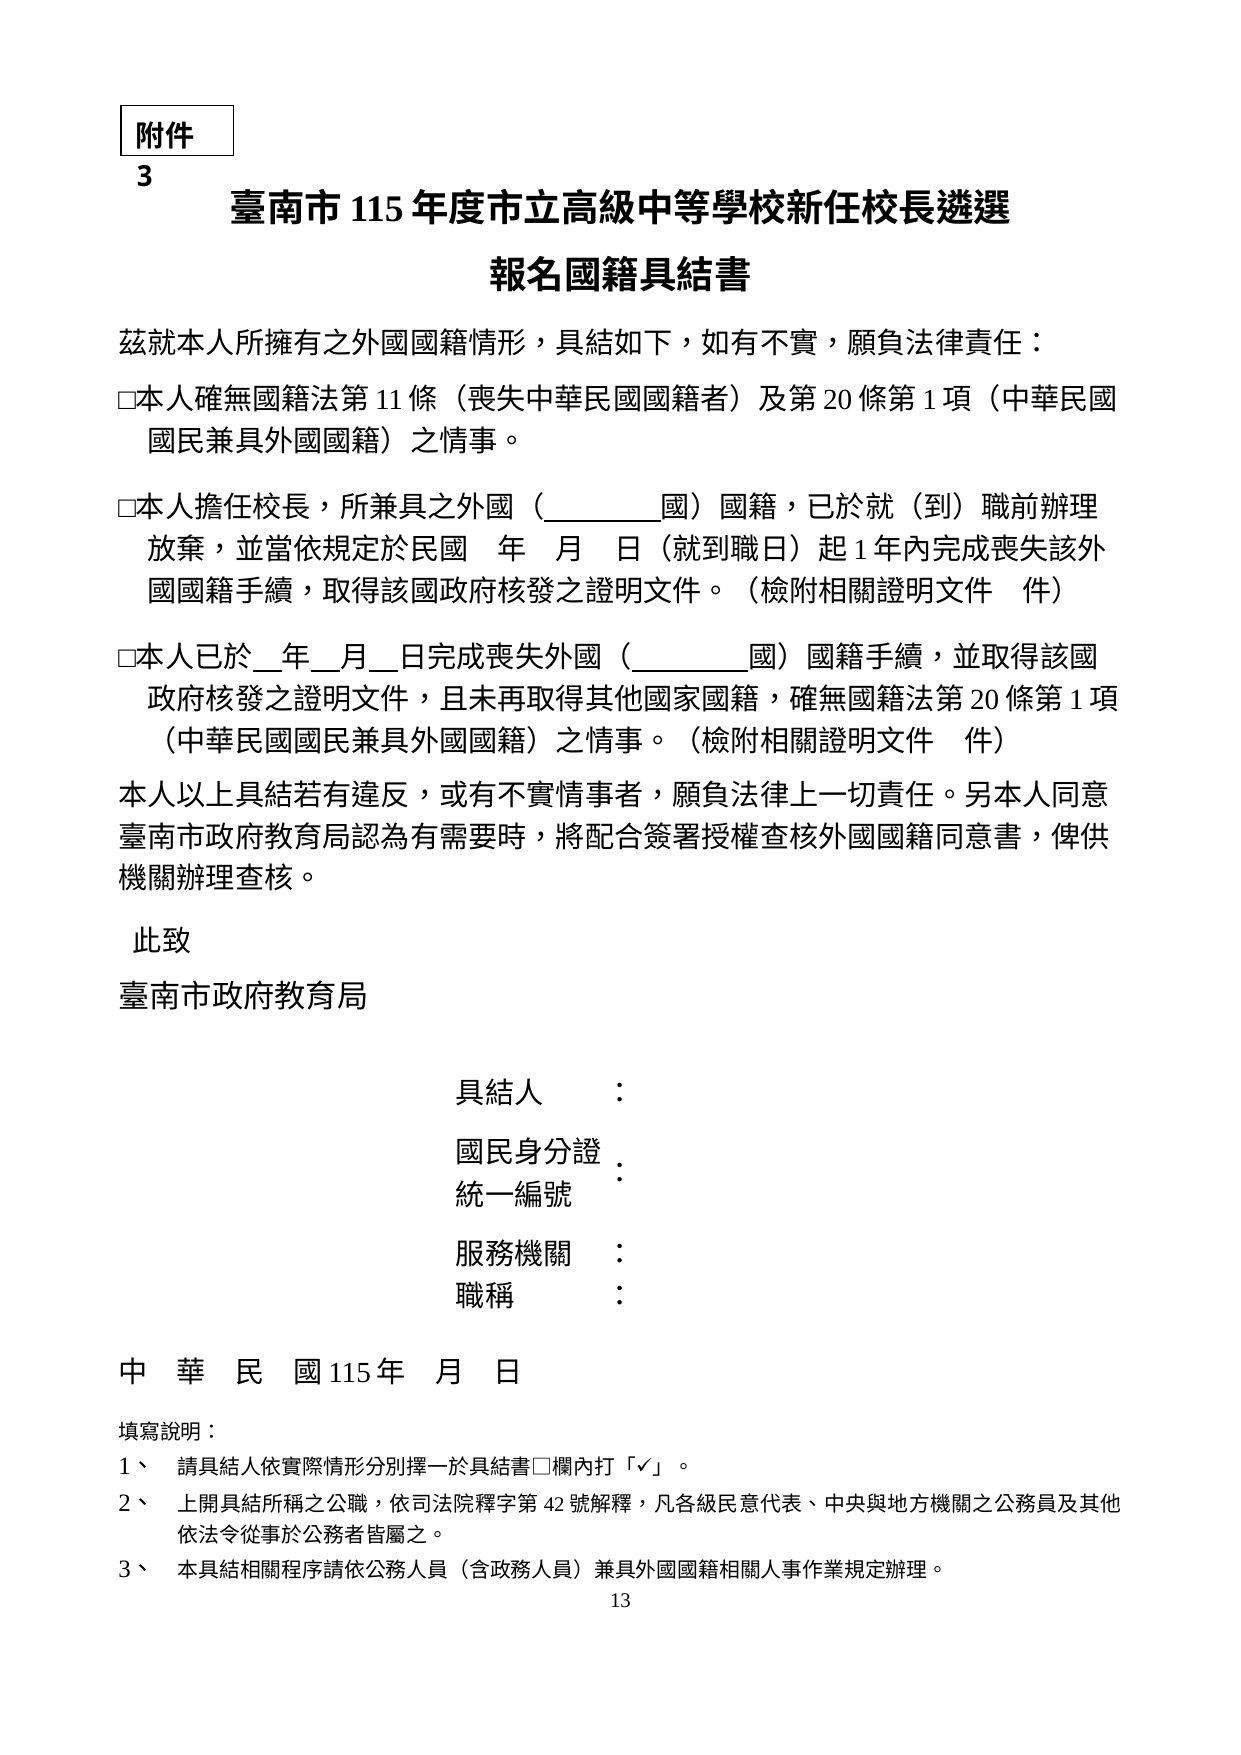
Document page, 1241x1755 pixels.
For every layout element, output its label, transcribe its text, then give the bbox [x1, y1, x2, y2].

text □本人已於 年 月 日完成喪失外國（ 國）國籍手續，並取得該國政府核發之證明文件，且未再取得其他國家國籍，確無國籍法第20條第1項（中華民國國民兼具外國國籍）之情事。（檢附相關證明文件 件） [118, 634, 1122, 759]
table_header [362, 1070, 456, 1112]
table_cell [362, 1112, 456, 1129]
table_header 具結人 [456, 1070, 606, 1112]
text 本人以上具結若有違反，或有不實情事者，願負法律上一切責任。另本人同意臺南市政府教育局認為有需要時，將配合簽署授權查核外國國籍同意書，俾供機關辦理查核。 [118, 772, 1122, 897]
table_cell ： [606, 1129, 1093, 1213]
table_cell 職稱 [456, 1273, 606, 1315]
list 本具結相關程序請依公務人員（含政務人員）兼具外國國籍相關人事作業規定辦理。 [118, 1548, 1122, 1585]
table_cell [362, 1214, 456, 1230]
text 中 華 民 國115年 月 日 [118, 1348, 1122, 1391]
text 臺南市政府教育局 [118, 974, 1122, 1016]
table_header ： [606, 1070, 1093, 1112]
table_cell [362, 1129, 456, 1213]
table_cell [362, 1273, 456, 1315]
text 茲就本人所擁有之外國國籍情形，具結如下，如有不實，願負法律責任： [118, 312, 1122, 364]
text 報名國籍具結書 [118, 245, 1122, 299]
table_cell ： [606, 1273, 1093, 1315]
text 填寫說明： [118, 1416, 1122, 1446]
table_cell [606, 1214, 1093, 1230]
table_cell 國民身分證 統一編號 [456, 1129, 606, 1213]
list 請具結人依實際情形分別擇一於具結書□欄內打「」。 [118, 1446, 1122, 1482]
text 此致 [118, 909, 1122, 962]
text □本人確無國籍法第11條（喪失中華民國國籍者）及第20條第1項（中華民國國民兼具外國國籍）之情事。 [118, 376, 1122, 459]
table_cell [606, 1112, 1093, 1129]
text 臺南市115年度市立高級中等學校新任校長遴選 [118, 178, 1122, 232]
table_cell ： [606, 1230, 1093, 1272]
table_cell 服務機關 [456, 1230, 606, 1272]
table_cell [362, 1230, 456, 1272]
text □本人擔任校長，所兼具之外國（ 國）國籍，已於就（到）職前辦理放棄，並當依規定於民國 年 月 日（就到職日）起1年內完成喪失該外國國籍手續，取得該國政府核發之證明文件。（檢附相關證明文件 件） [118, 484, 1122, 609]
table_cell [456, 1112, 606, 1129]
list 上開具結所稱之公職，依司法院釋字第42號解釋，凡各級民意代表、中央與地方機關之公務員及其他依法令從事於公務者皆屬之。 [118, 1482, 1122, 1548]
table_cell [456, 1214, 606, 1230]
